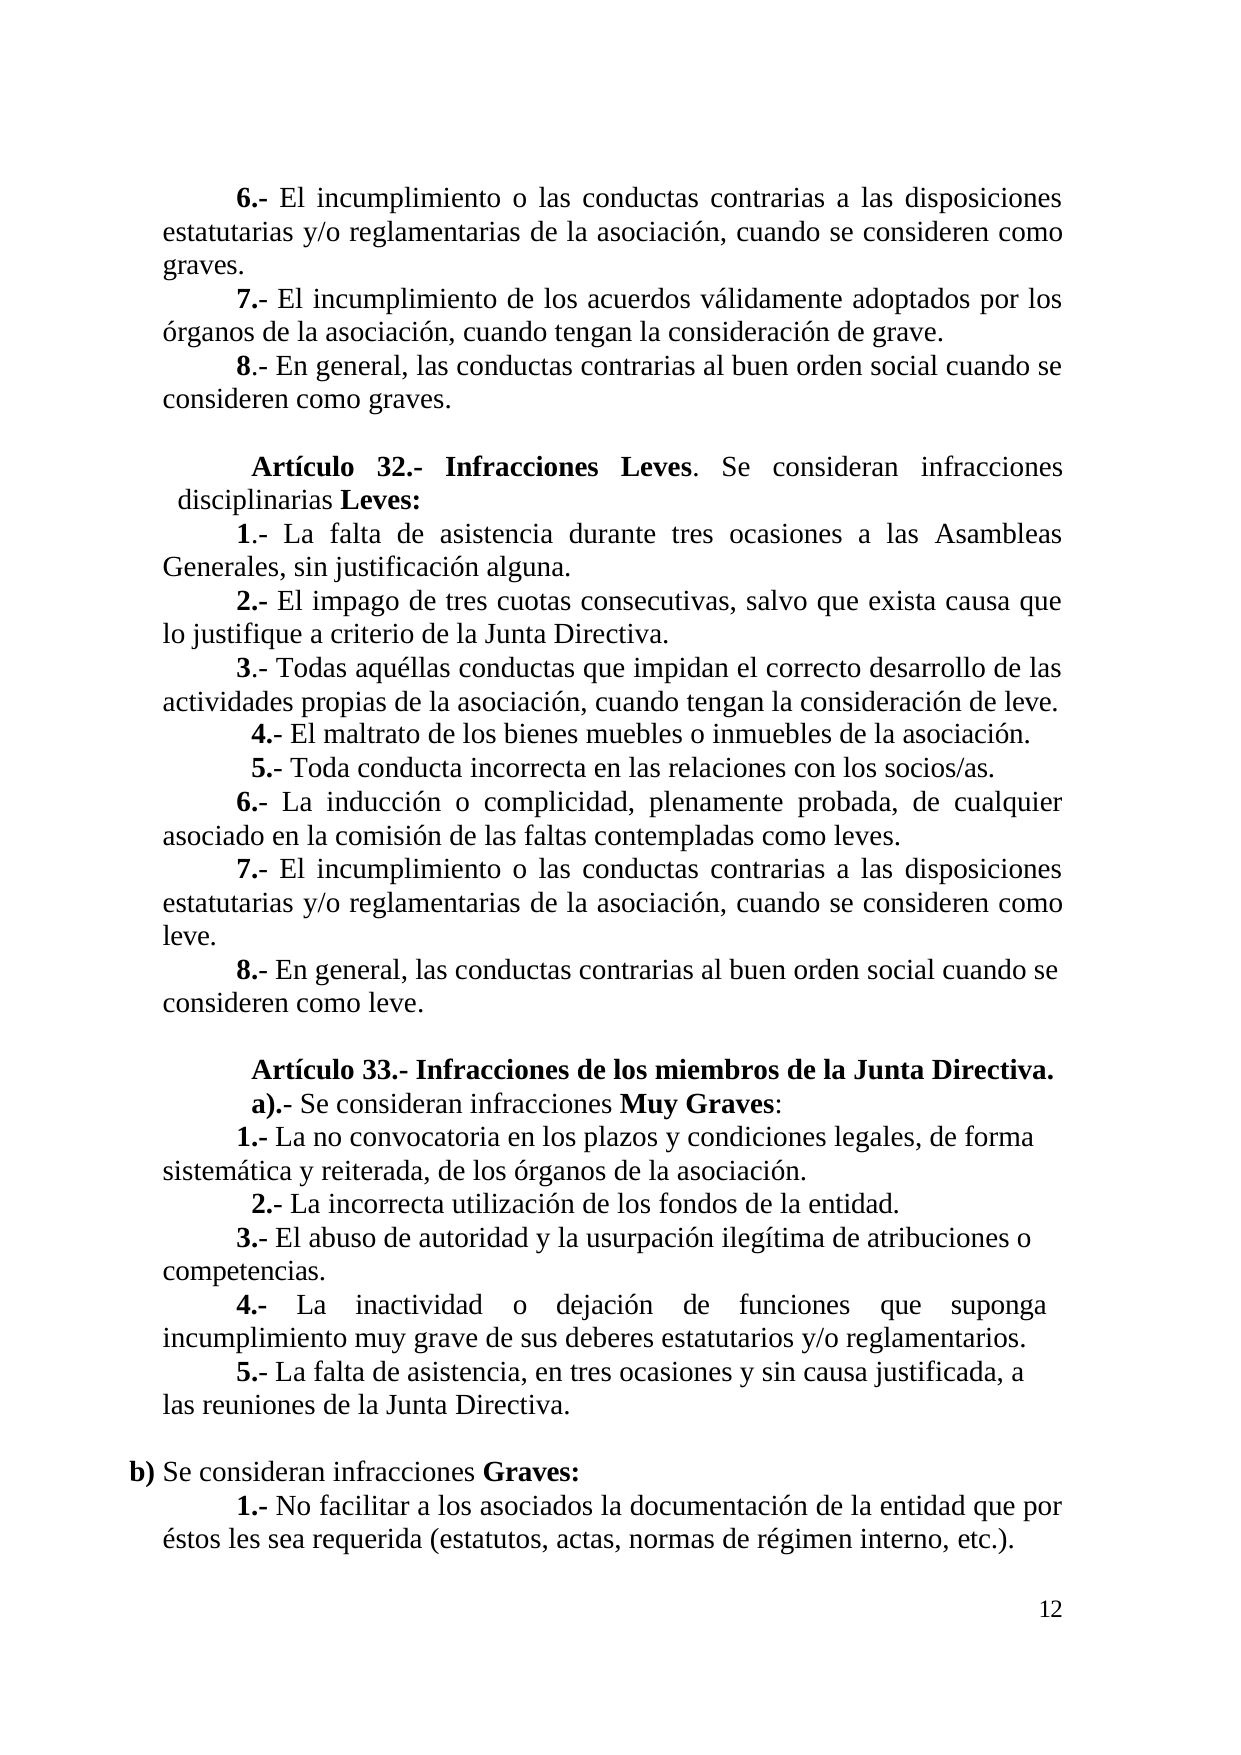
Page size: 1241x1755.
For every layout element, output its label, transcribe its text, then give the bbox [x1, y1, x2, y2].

text 4.- El maltrato de los bienes muebles o inmuebles de la asociación. [251, 717, 1078, 751]
text Artículo 33.- Infracciones de los miembros de la Junta Directiva. a).- Se consideran infracciones Muy Graves: [251, 1052, 1054, 1119]
text 2.- El impago de tres cuotas consecutivas, salvo que exista causa que lo justifique a criterio de la Junta Directiva. [162, 583, 1063, 650]
text 1.- La falta de asistencia durante tres ocasiones a las Asambleas Generales, sin justificación alguna. [162, 516, 1063, 583]
text 1.- La no convocatoria en los plazos y condiciones legales, de forma sistemática y reiterada, de los órganos de la asociación. [162, 1119, 1078, 1186]
text Artículo 32.- Infracciones Leves. Se consideran infracciones disciplinarias Leves: [177, 449, 1064, 516]
text 6.- El incumplimiento o las conductas contrarias a las disposiciones estatutarias y/o reglamentarias de la asociación, cuando se consideren como graves. [162, 180, 1063, 281]
text 7.- El incumplimiento o las conductas contrarias a las disposiciones estatutarias y/o reglamentarias de la asociación, cuando se consideren como leve. [162, 851, 1063, 952]
text 6.- La inducción o complicidad, plenamente probada, de cualquier asociado en la comisión de las faltas contempladas como leves. [162, 784, 1063, 851]
text 3.- Todas aquéllas conductas que impidan el correcto desarrollo de las actividades propias de la asociación, cuando tengan la consideración de leve. [162, 650, 1063, 717]
text 1.- No facilitar a los asociados la documentación de la entidad que por éstos les sea requerida (estatutos, actas, normas de régimen interno, etc.). [162, 1488, 1063, 1555]
text 7.- El incumplimiento de los acuerdos válidamente adoptados por los órganos de la asociación, cuando tengan la consideración de grave. [162, 281, 1063, 348]
text 8.- En general, las conductas contrarias al buen orden social cuando se consideren como leve. [162, 952, 1063, 1019]
text 8.- En general, las conductas contrarias al buen orden social cuando se consideren como graves. [162, 348, 1063, 415]
text 3.- El abuso de autoridad y la usurpación ilegítima de atribuciones o competencias. [162, 1220, 1078, 1287]
list Se consideran infracciones Graves: [129, 1454, 1078, 1487]
text 2.- La incorrecta utilización de los fondos de la entidad. [251, 1186, 1078, 1220]
text 5.- Toda conducta incorrecta en las relaciones con los socios/as. [251, 751, 1078, 784]
text 5.- La falta de asistencia, en tres ocasiones y sin causa justificada, a las reuniones de la Junta Directiva. [162, 1354, 1063, 1421]
text 4.- La inactividad o dejación de funciones que suponga incumplimiento muy grave de sus deberes estatutarios y/o reglamentarios. [162, 1287, 1063, 1354]
